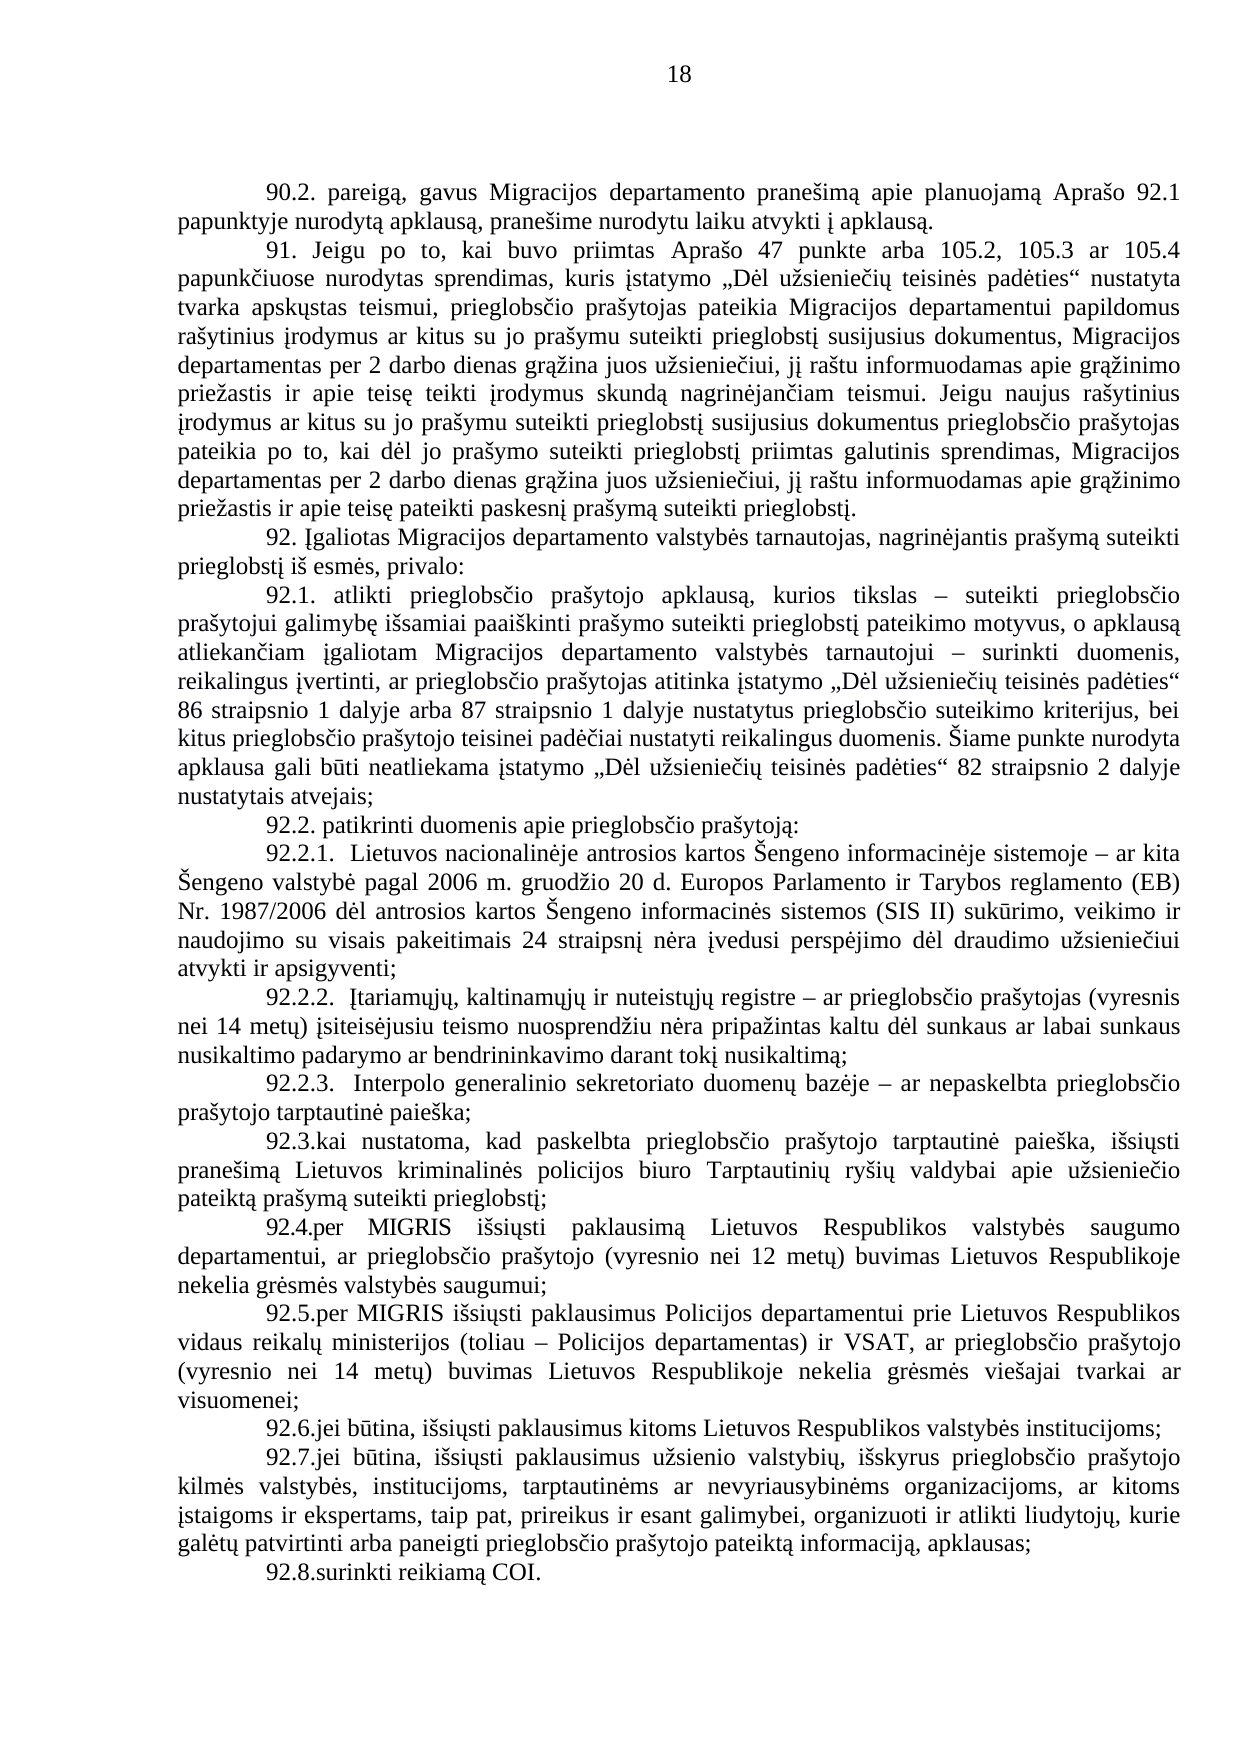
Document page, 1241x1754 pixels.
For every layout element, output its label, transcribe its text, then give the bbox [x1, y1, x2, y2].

text 92.6.jei būtina, išsiųsti paklausimus kitoms Lietuvos Respublikos valstybės institucijoms; [177, 1413, 1181, 1442]
text 92.1. atlikti prieglobsčio prašytojo apklausą, kurios tikslas – suteikti prieglobsčio prašytojui galimybę išsamiai paaiškinti prašymo suteikti prieglobstį pateikimo motyvus, o apklausą atliekančiam įgaliotam Migracijos departamento valstybės tarnautojui – surinkti duomenis, reikalingus įvertinti, ar prieglobsčio prašytojas atitinka įstatymo „Dėl užsieniečių teisinės padėties“ 86 straipsnio 1 dalyje arba 87 straipsnio 1 dalyje nustatytus prieglobsčio suteikimo kriterijus, bei kitus prieglobsčio prašytojo teisinei padėčiai nustatyti reikalingus duomenis. Šiame punkte nurodyta apklausa gali būti neatliekama įstatymo „Dėl užsieniečių teisinės padėties“ 82 straipsnio 2 dalyje nustatytais atvejais; [177, 580, 1181, 810]
text 92.2.2. Įtariamųjų, kaltinamųjų ir nuteistųjų registre – ar prieglobsčio prašytojas (vyresnis nei 14 metų) įsiteisėjusiu teismo nuosprendžiu nėra pripažintas kaltu dėl sunkaus ar labai sunkaus nusikaltimo padarymo ar bendrininkavimo darant tokį nusikaltimą; [177, 982, 1181, 1068]
text 92.4.per MIGRIS išsiųsti paklausimą Lietuvos Respublikos valstybės saugumo departamentui, ar prieglobsčio prašytojo (vyresnio nei 12 metų) buvimas Lietuvos Respublikoje nekelia grėsmės valstybės saugumui; [177, 1212, 1181, 1298]
text 91. Jeigu po to, kai buvo priimtas Aprašo 47 punkte arba 105.2, 105.3 ar 105.4 papunkčiuose nurodytas sprendimas, kuris įstatymo „Dėl užsieniečių teisinės padėties“ nustatyta tvarka apskųstas teismui, prieglobsčio prašytojas pateikia Migracijos departamentui papildomus rašytinius įrodymus ar kitus su jo prašymu suteikti prieglobstį susijusius dokumentus, Migracijos departamentas per 2 darbo dienas grąžina juos užsieniečiui, jį raštu informuodamas apie grąžinimo priežastis ir apie teisę teikti įrodymus skundą nagrinėjančiam teismui. Jeigu naujus rašytinius įrodymus ar kitus su jo prašymu suteikti prieglobstį susijusius dokumentus prieglobsčio prašytojas pateikia po to, kai dėl jo prašymo suteikti prieglobstį priimtas galutinis sprendimas, Migracijos departamentas per 2 darbo dienas grąžina juos užsieniečiui, jį raštu informuodamas apie grąžinimo priežastis ir apie teisę pateikti paskesnį prašymą suteikti prieglobstį. [177, 235, 1181, 522]
text 92. Įgaliotas Migracijos departamento valstybės tarnautojas, nagrinėjantis prašymą suteikti prieglobstį iš esmės, privalo: [177, 522, 1181, 580]
text 92.8.surinkti reikiamą COI. [177, 1557, 1181, 1586]
text 92.2. patikrinti duomenis apie prieglobsčio prašytoją: [266, 810, 1181, 838]
text 92.5.per MIGRIS išsiųsti paklausimus Policijos departamentui prie Lietuvos Respublikos vidaus reikalų ministerijos (toliau – Policijos departamentas) ir VSAT, ar prieglobsčio prašytojo (vyresnio nei 14 metų) buvimas Lietuvos Respublikoje nekelia grėsmės viešajai tvarkai ar visuomenei; [177, 1298, 1181, 1413]
text 90.2. pareigą, gavus Migracijos departamento pranešimą apie planuojamą Aprašo 92.1 papunktyje nurodytą apklausą, pranešime nurodytu laiku atvykti į apklausą. [177, 177, 1181, 235]
text 92.2.1. Lietuvos nacionalinėje antrosios kartos Šengeno informacinėje sistemoje – ar kita Šengeno valstybė pagal 2006 m. gruodžio 20 d. Europos Parlamento ir Tarybos reglamento (EB) Nr. 1987/2006 dėl antrosios kartos Šengeno informacinės sistemos (SIS II) sukūrimo, veikimo ir naudojimo su visais pakeitimais 24 straipsnį nėra įvedusi perspėjimo dėl draudimo užsieniečiui atvykti ir apsigyventi; [177, 838, 1181, 982]
text 92.3.kai nustatoma, kad paskelbta prieglobsčio prašytojo tarptautinė paieška, išsiųsti pranešimą Lietuvos kriminalinės policijos biuro Tarptautinių ryšių valdybai apie užsieniečio pateiktą prašymą suteikti prieglobstį; [177, 1126, 1181, 1212]
text 92.2.3. Interpolo generalinio sekretoriato duomenų bazėje – ar nepaskelbta prieglobsčio prašytojo tarptautinė paieška; [177, 1068, 1181, 1126]
text 92.7.jei būtina, išsiųsti paklausimus užsienio valstybių, išskyrus prieglobsčio prašytojo kilmės valstybės, institucijoms, tarptautinėms ar nevyriausybinėms organizacijoms, ar kitoms įstaigoms ir ekspertams, taip pat, prireikus ir esant galimybei, organizuoti ir atlikti liudytojų, kurie galėtų patvirtinti arba paneigti prieglobsčio prašytojo pateiktą informaciją, apklausas; [177, 1442, 1181, 1557]
